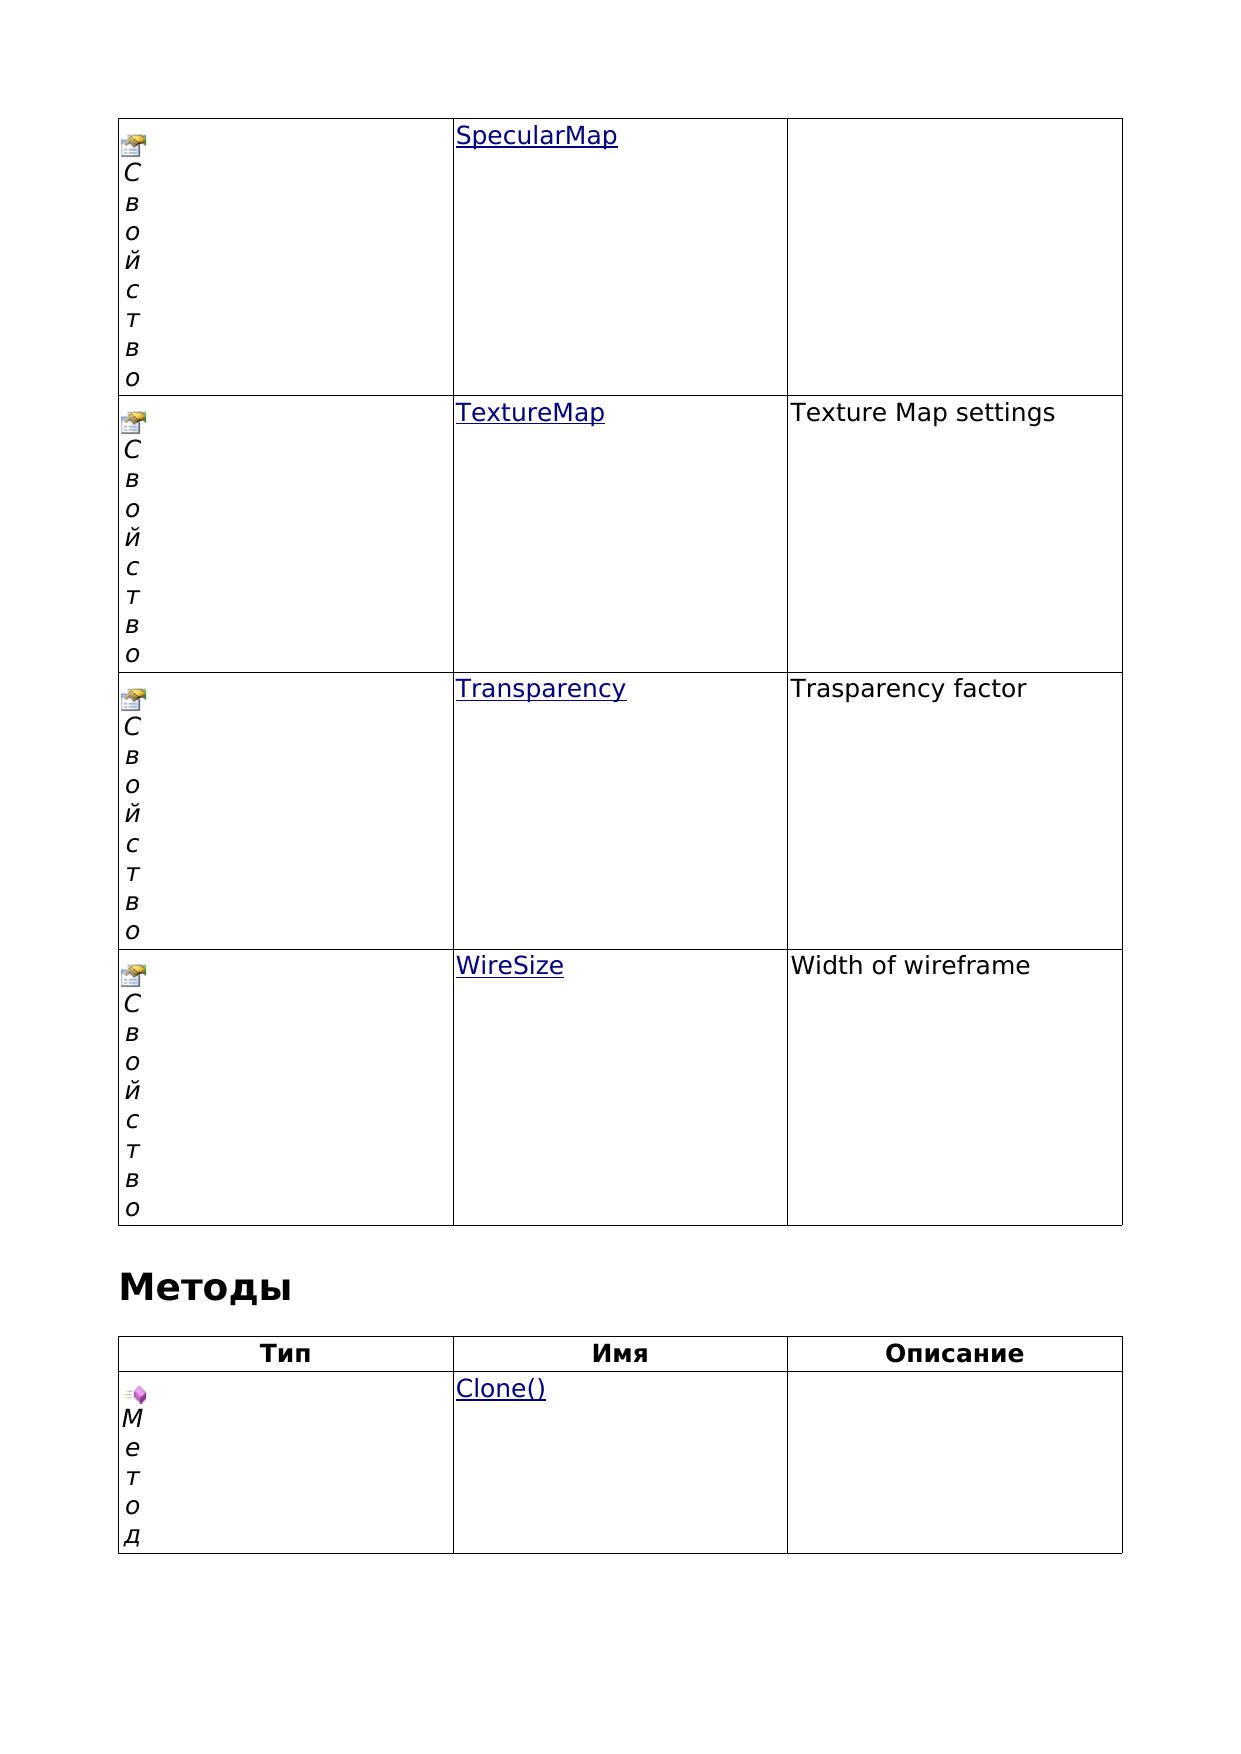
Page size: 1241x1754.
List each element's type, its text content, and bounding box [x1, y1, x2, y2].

subtitle Методы [118, 1265, 1122, 1309]
table_header Тип [119, 1337, 453, 1371]
picture [121, 410, 147, 436]
table_cell [119, 1372, 453, 1553]
table_cell [119, 950, 453, 1225]
table_cell Clone() [454, 1372, 787, 1553]
table_cell [788, 1372, 1122, 1553]
table_cell WireSize [454, 950, 787, 1225]
table_cell Width of wireframe [788, 950, 1122, 1225]
table_cell [119, 673, 453, 948]
picture [121, 687, 147, 713]
table_cell TextureMap [454, 396, 787, 672]
table_header Имя [454, 1337, 787, 1371]
table_cell [119, 119, 453, 395]
table_cell Trasparency factor [788, 673, 1122, 948]
table_cell [788, 119, 1122, 395]
table_header Описание [788, 1337, 1122, 1371]
picture [121, 133, 147, 159]
table_cell SpecularMap [454, 119, 787, 395]
table_cell [119, 396, 453, 672]
picture [121, 1386, 147, 1404]
table_cell Texture Map settings [788, 396, 1122, 672]
picture [121, 963, 147, 989]
table_cell Transparency [454, 673, 787, 948]
